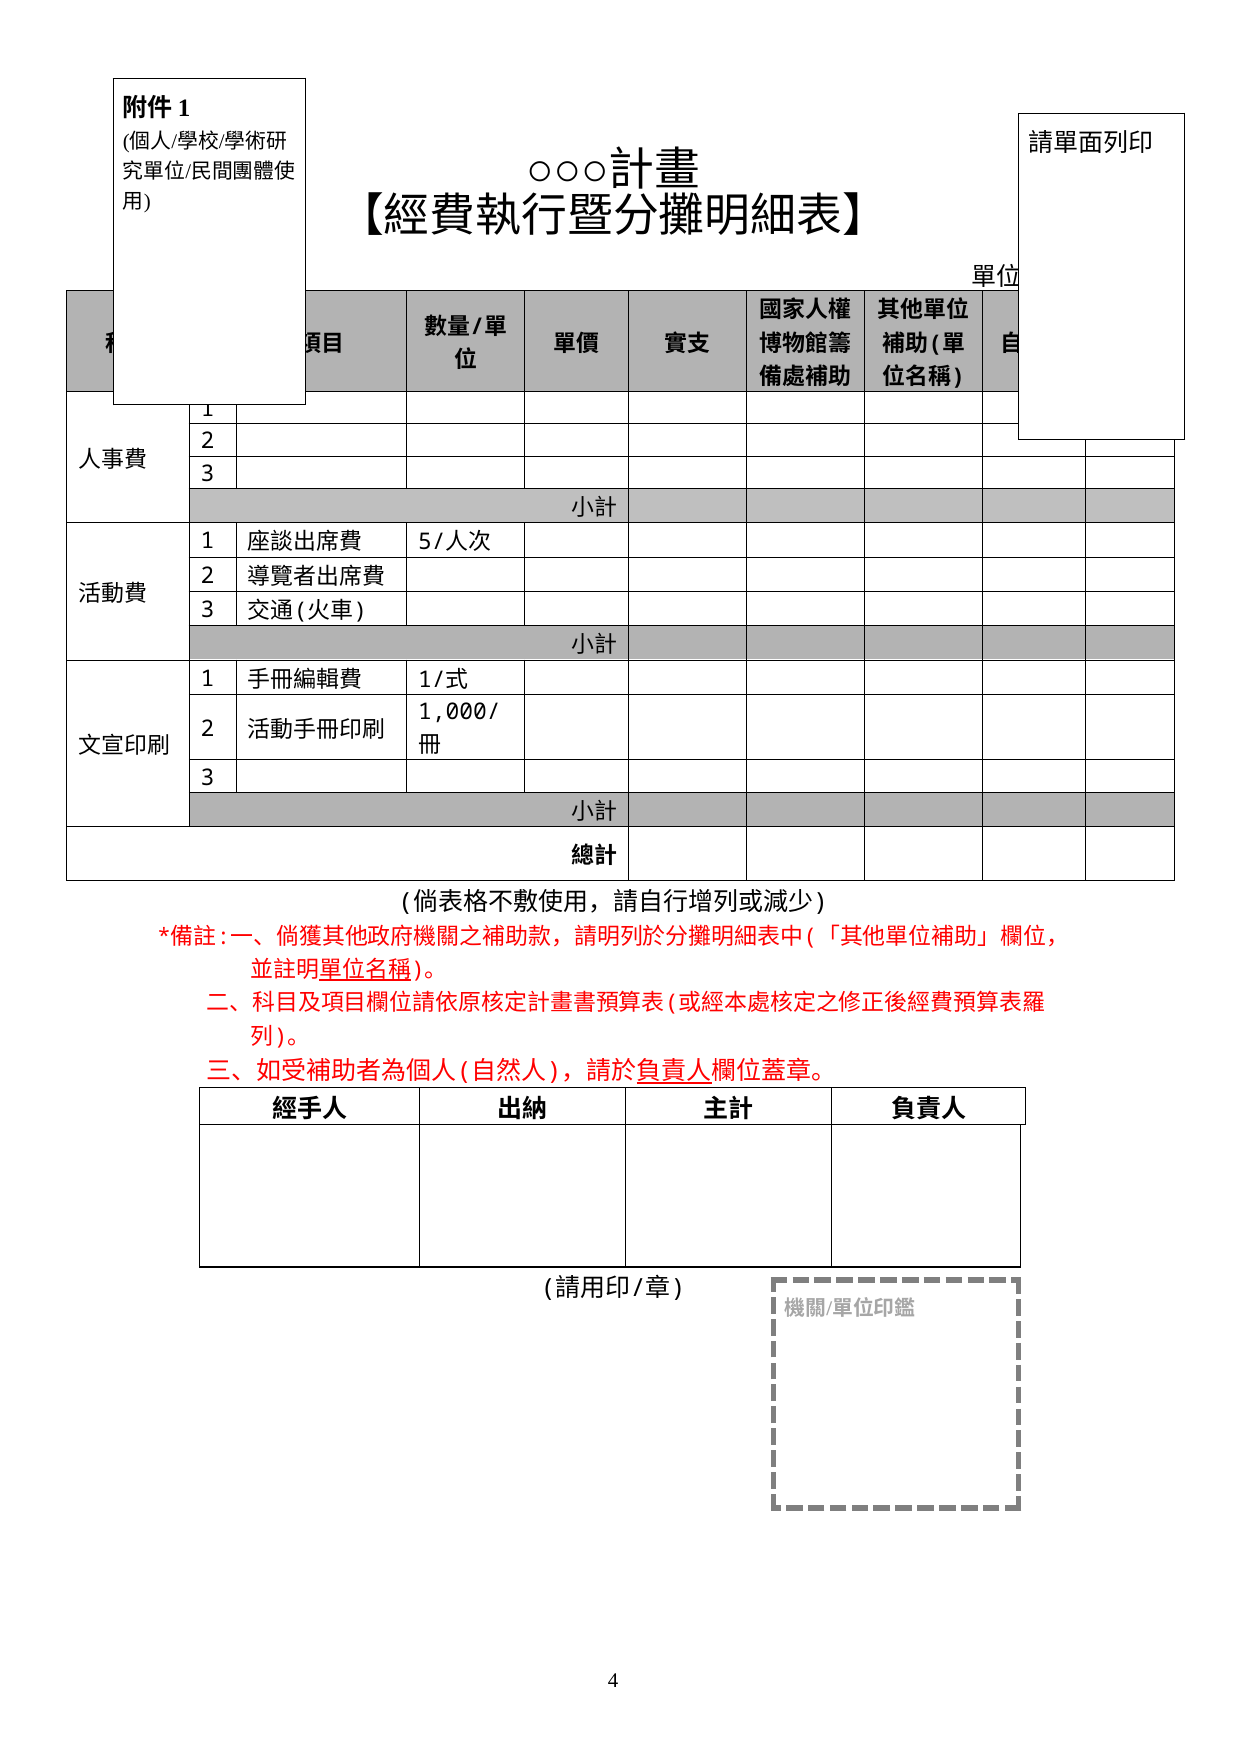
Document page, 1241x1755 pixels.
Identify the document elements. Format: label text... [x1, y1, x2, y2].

table_cell 1 [190, 523, 236, 557]
table_cell 座談出席費 [237, 523, 406, 557]
table_cell [747, 392, 864, 423]
table_cell [525, 424, 628, 456]
table_cell 小計 [190, 793, 628, 826]
table_cell [629, 626, 746, 659]
table_cell [200, 1125, 419, 1266]
table_cell [983, 558, 1085, 591]
table_cell 交通(火車) [237, 592, 406, 625]
table_cell [747, 457, 864, 488]
table_cell [983, 793, 1085, 826]
table_cell 小計 [190, 626, 628, 659]
table_cell [983, 457, 1085, 488]
table_cell [832, 1125, 1020, 1266]
table_cell [747, 827, 864, 880]
table_cell [865, 793, 982, 826]
table_cell [629, 661, 746, 694]
table_cell [525, 392, 628, 423]
table_cell [237, 424, 406, 456]
table_cell [747, 558, 864, 591]
table_cell [626, 1125, 831, 1266]
table_header 國家人權博物館籌備處補助 [747, 291, 864, 391]
table_cell [629, 424, 746, 456]
table_cell 2 [190, 424, 236, 456]
table_cell 3 [190, 592, 236, 625]
table_header 單價 [525, 291, 628, 391]
text ○○○計畫 [306, 148, 1018, 194]
table_cell [629, 457, 746, 488]
table_cell [237, 392, 406, 423]
table_cell [747, 760, 864, 792]
table_cell [983, 695, 1085, 759]
text 二、科目及項目欄位請依原核定計畫書預算表(或經本處核定之修正後經費預算表羅 [133, 984, 1093, 1017]
table_header 自籌款 [983, 291, 1018, 391]
table_cell [983, 489, 1085, 522]
text 機關/單位印鑑 [784, 1291, 1007, 1321]
table_header 主計 [626, 1088, 831, 1124]
table_header 科目 [67, 291, 113, 391]
table_cell 活動手冊印刷 [237, 695, 406, 759]
table_cell [629, 793, 746, 826]
table_cell 活動費 [67, 523, 189, 659]
table_cell [983, 523, 1085, 557]
table_cell 1 [190, 405, 236, 423]
table_cell [237, 457, 406, 488]
text (請用印/章) [133, 1267, 1093, 1511]
table_cell [983, 424, 1085, 456]
table_cell 2 [190, 695, 236, 759]
table_cell 5/人次 [407, 523, 524, 557]
text 【經費執行暨分攤明細表】 [306, 194, 1018, 240]
table_cell 總計 [67, 827, 628, 880]
table_cell [629, 489, 746, 522]
table_cell [1086, 592, 1174, 625]
table_cell [525, 760, 628, 792]
table_cell [983, 661, 1085, 694]
table_cell 人事費 [67, 392, 189, 522]
table_cell [420, 1125, 625, 1266]
table_cell [1086, 626, 1174, 659]
table_cell [983, 392, 1018, 423]
table_cell [865, 626, 982, 659]
table_cell [629, 392, 746, 423]
table_cell [865, 592, 982, 625]
table_cell 3 [190, 760, 236, 792]
table_cell [865, 457, 982, 488]
table_cell [1086, 661, 1174, 694]
table_cell [865, 424, 982, 456]
table_cell [865, 392, 982, 423]
table_cell [629, 523, 746, 557]
table_cell [407, 392, 524, 423]
table_cell [407, 760, 524, 792]
table_cell [747, 793, 864, 826]
table_cell [747, 489, 864, 522]
table_cell [525, 661, 628, 694]
table_cell [525, 457, 628, 488]
text 請單面列印 [1028, 122, 1175, 159]
table_cell [983, 760, 1085, 792]
table_cell [747, 661, 864, 694]
text *備註:一、倘獲其他政府機關之補助款，請明列於分攤明細表中(「其他單位補助」欄位， [133, 917, 1093, 951]
table_cell [1086, 489, 1174, 522]
table_cell [407, 424, 524, 456]
table_cell [747, 592, 864, 625]
text 單位:新臺幣(元) [44, 265, 113, 290]
table_cell 1/式 [407, 661, 524, 694]
text 列)。 [133, 1017, 1093, 1051]
table_cell [865, 827, 982, 880]
table_cell [1086, 523, 1174, 557]
table_cell [407, 558, 524, 591]
table_cell [983, 626, 1085, 659]
table_cell [747, 626, 864, 659]
table_header 負責人 [832, 1088, 1025, 1124]
table_header 項目 [306, 291, 406, 391]
table_cell [629, 760, 746, 792]
table_cell [865, 661, 982, 694]
table_cell 小計 [190, 489, 628, 522]
table_cell [865, 489, 982, 522]
table_cell [865, 558, 982, 591]
text (個人/學校/學術研究單位/民間團體使用) [123, 124, 296, 214]
table_cell 1,000/冊 [407, 695, 524, 759]
text 附件1 [123, 88, 296, 124]
table_cell [865, 760, 982, 792]
table_header 經手人 [200, 1088, 419, 1124]
table_header 數量/單位 [407, 291, 524, 391]
text 三、如受補助者為個人(自然人)，請於負責人欄位蓋章。 [133, 1051, 1093, 1087]
table_cell [1086, 440, 1174, 456]
table_cell [629, 558, 746, 591]
table_cell [747, 424, 864, 456]
table_cell 手冊編輯費 [237, 661, 406, 694]
table_cell [983, 827, 1085, 880]
table_cell [525, 695, 628, 759]
table_cell [1086, 760, 1174, 792]
table_cell [1086, 558, 1174, 591]
table_cell [407, 592, 524, 625]
table_cell [629, 695, 746, 759]
table_cell 文宣印刷 [67, 661, 189, 826]
table_cell [525, 523, 628, 557]
text 單位:新臺幣(元) [306, 265, 1018, 290]
table_header 實支 [629, 291, 746, 391]
table_cell [1086, 695, 1174, 759]
table_cell [629, 592, 746, 625]
table_cell [747, 695, 864, 759]
table_cell [407, 457, 524, 488]
table_cell 1 [190, 661, 236, 694]
table_cell [1086, 793, 1174, 826]
table_cell 導覽者出席費 [237, 558, 406, 591]
table_cell [629, 827, 746, 880]
table_cell [747, 523, 864, 557]
table_cell [865, 523, 982, 557]
table_header 出納 [420, 1088, 625, 1124]
table_cell [525, 558, 628, 591]
table_cell [983, 592, 1085, 625]
table_cell 3 [190, 457, 236, 488]
text 並註明單位名稱)。 [250, 951, 1093, 984]
table_cell 2 [190, 558, 236, 591]
table_cell [1086, 457, 1174, 488]
text (倘表格不敷使用，請自行增列或減少) [133, 881, 1093, 917]
table_cell [525, 592, 628, 625]
table_cell [1086, 827, 1174, 880]
table_cell [865, 695, 982, 759]
table_header 其他單位補助(單位名稱) [865, 291, 982, 391]
table_cell [237, 760, 406, 792]
